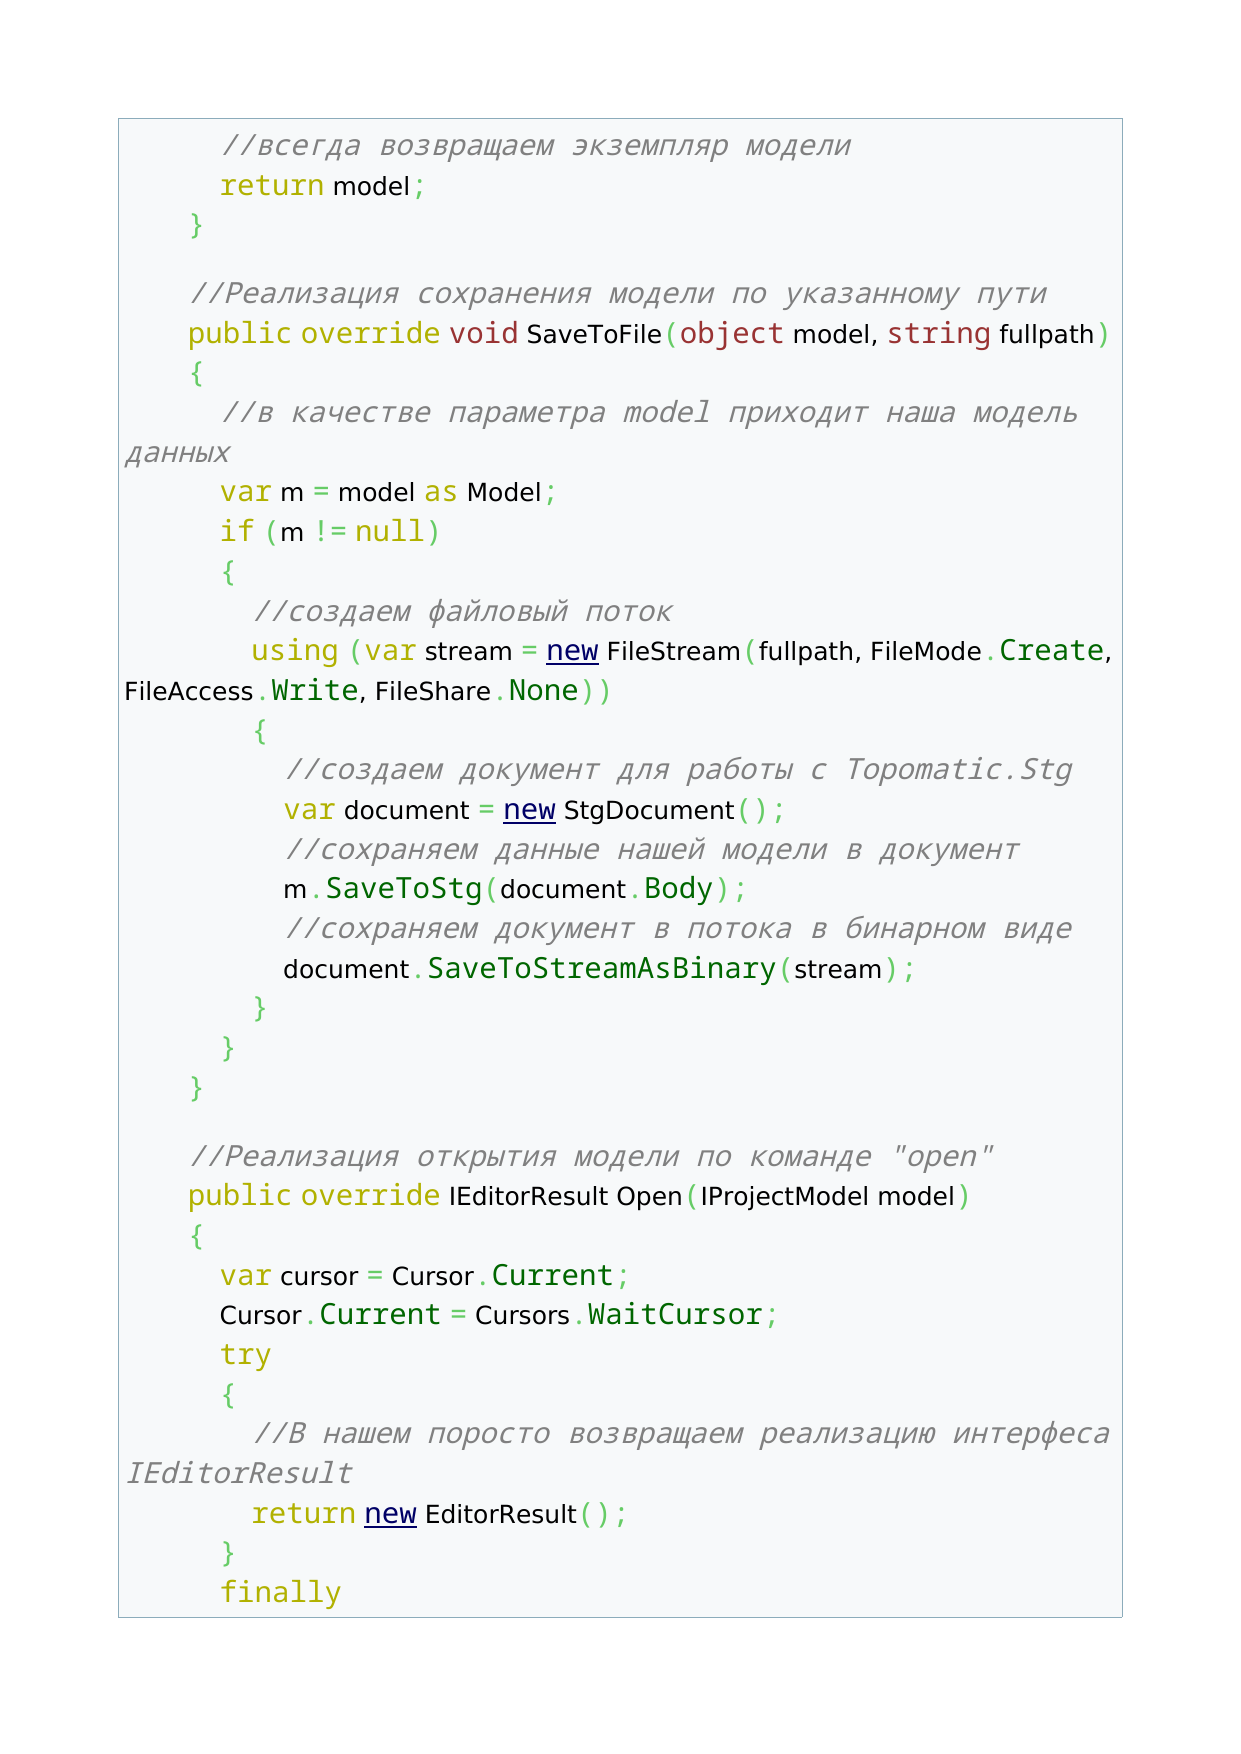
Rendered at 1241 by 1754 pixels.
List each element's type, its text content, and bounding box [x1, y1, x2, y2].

table_header //всегда возвращаем экземпляр модели return model; } //Реализация сохранения модели по указанному пути public override void SaveToFile(object model, string fullpath) { //в качестве параметра model приходит наша модель данных var m = model as Model; if (m != null) { //создаем файловый поток using (var stream = new FileStream(fullpath, FileMode.Create, FileAccess.Write, FileShare.None)) { //создаем документ для работы с Topomatic.Stg var document = new StgDocument(); //сохраняем данные нашей модели в документ m.SaveToStg(document.Body); //сохраняем документ в потока в бинарном виде document.SaveToStreamAsBinary(stream); } } } //Реализация открытия модели по команде "open" public override IEditorResult Open(IProjectModel model) { var cursor = Cursor.Current; Cursor.Current = Cursors.WaitCursor; try { //В нашем поросто возвращаем реализацию интерфеса IEditorResult return new EditorResult(); } finally [119, 119, 1122, 1617]
